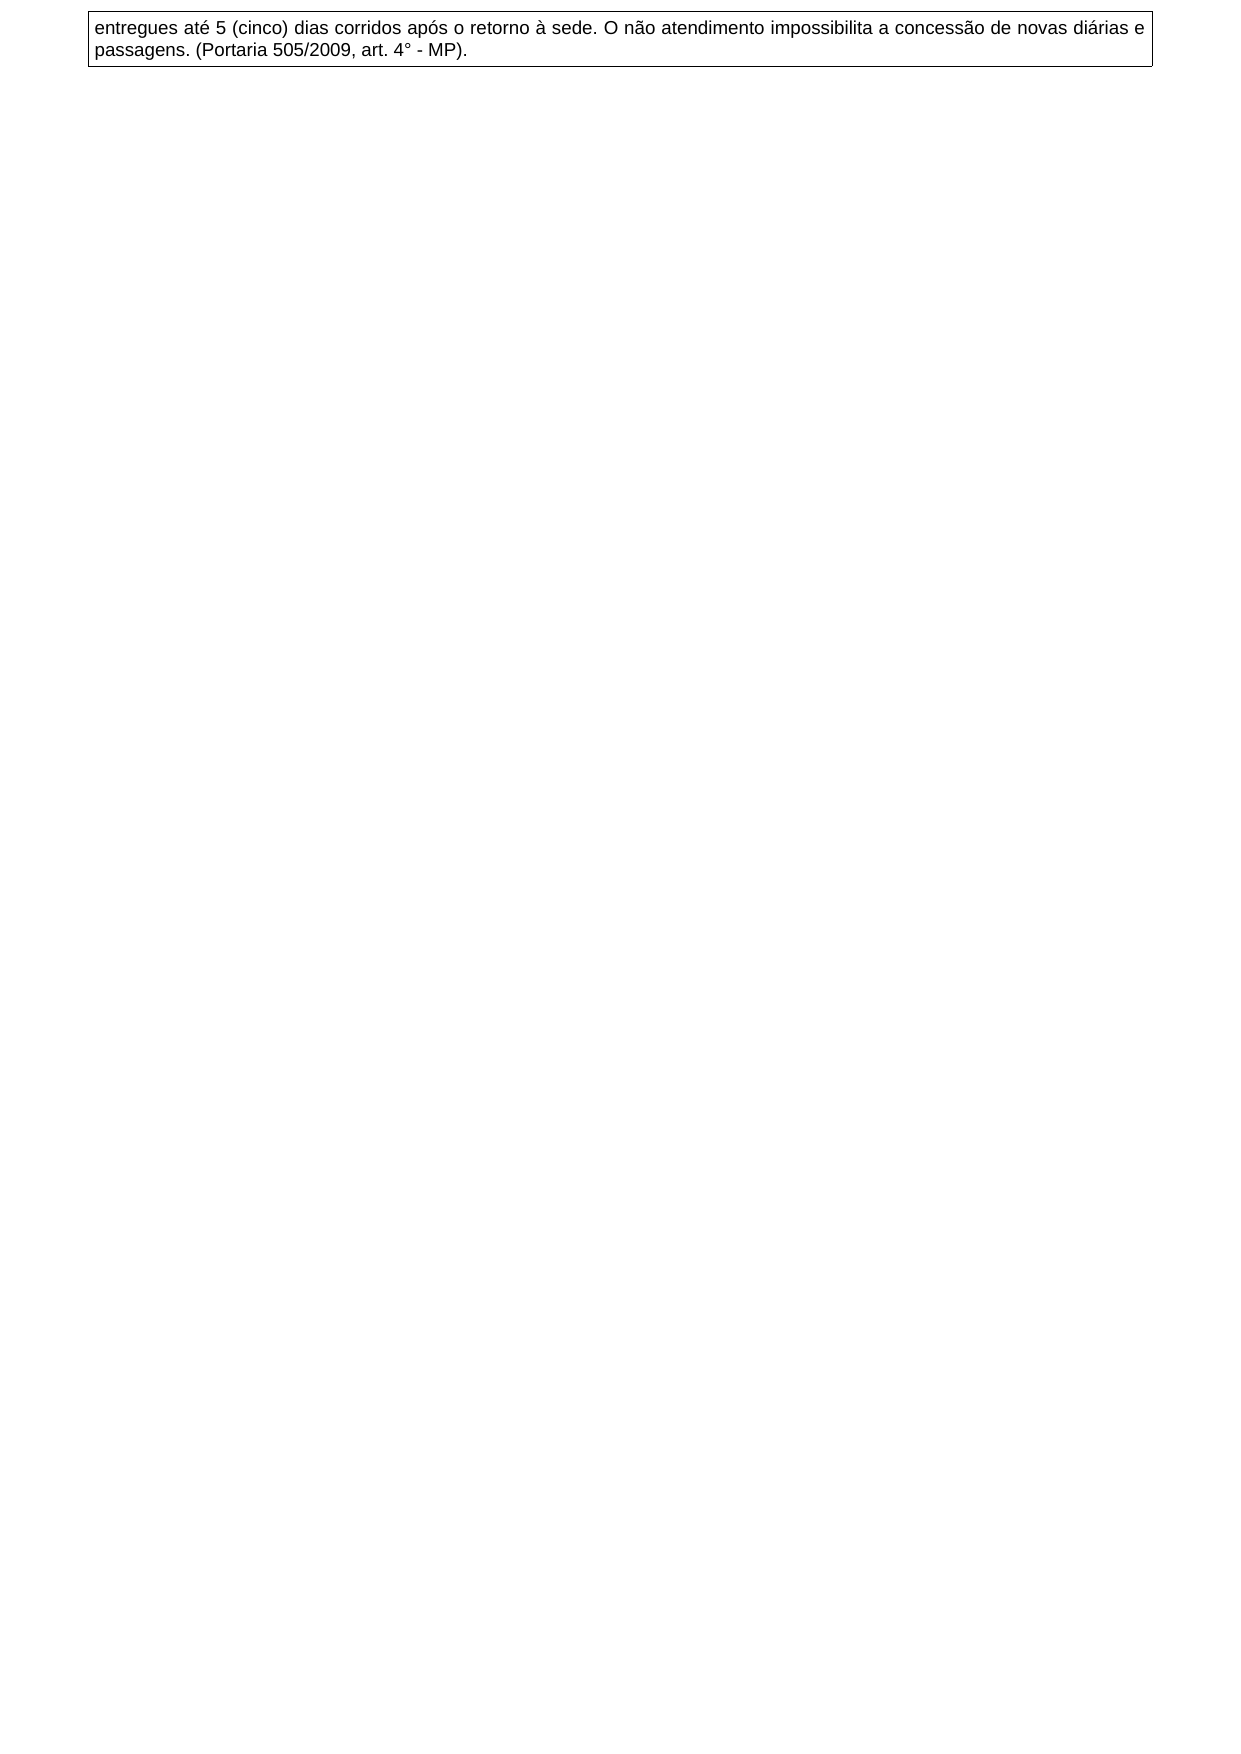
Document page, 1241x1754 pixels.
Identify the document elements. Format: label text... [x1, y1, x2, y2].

table_header [89, 12, 1152, 66]
table_header entregues até 5 (cinco) dias corridos após o retorno à sede. O não atendimento impossibilita a concessão de novas diárias e passagens. (Portaria 505/2009, art. 4° - MP). [94, 17, 1146, 60]
